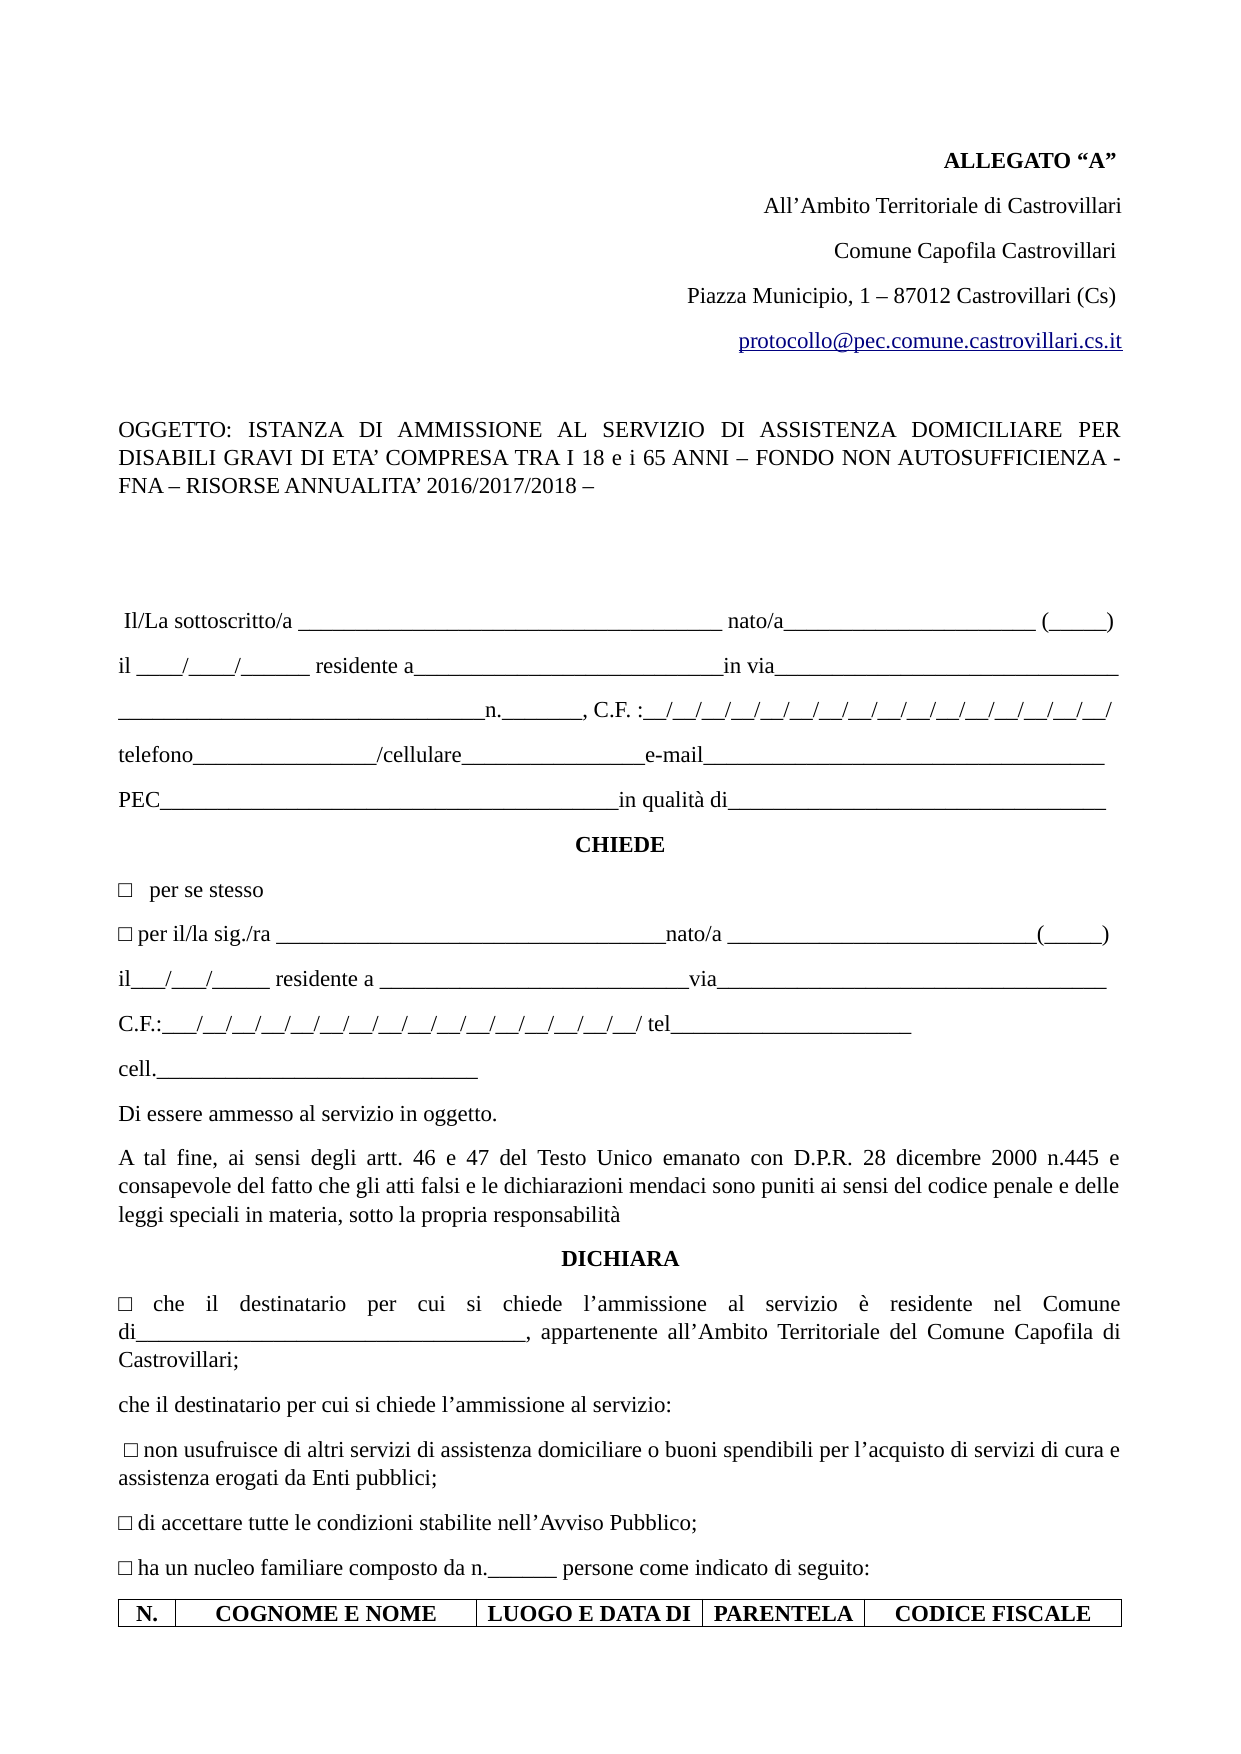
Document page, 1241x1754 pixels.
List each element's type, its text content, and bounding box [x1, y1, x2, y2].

text □ per il/la sig./ra __________________________________nato/a ___________________________(_____) [118, 921, 1122, 947]
text □ non usufruisce di altri servizi di assistenza domiciliare o buoni spendibili per l’acquisto di servizi di cura e assistenza erogati da Enti pubblici; [118, 1436, 1122, 1491]
text il___/___/_____ residente a ___________________________via__________________________________ [118, 965, 1122, 992]
text □ ha un nucleo familiare composto da n.______ persone come indicato di seguito: [118, 1554, 1122, 1580]
text PEC________________________________________in qualità di_________________________________ [118, 786, 1122, 812]
text il ____/____/______ residente a___________________________in via______________________________ [118, 652, 1122, 678]
table_header COGNOME E NOME [176, 1600, 476, 1626]
text Di essere ammesso al servizio in oggetto. [118, 1100, 1122, 1126]
text OGGETTO: ISTANZA DI AMMISSIONE AL SERVIZIO DI ASSISTENZA DOMICILIARE PER DISABILI GRAVI DI ETA’ COMPRESA TRA I 18 e i 65 ANNI – FONDO NON AUTOSUFFICIENZA -FNA – RISORSE ANNUALITA’ 2016/2017/2018 – [118, 416, 1122, 499]
text □ che il destinatario per cui si chiede l’ammissione al servizio è residente nel Comune di__________________________________, appartenente all’Ambito Territoriale del Comune Capofila di Castrovillari; [118, 1290, 1122, 1373]
table_header CODICE FISCALE [865, 1600, 1121, 1626]
text □ per se stesso [118, 876, 1122, 902]
text che il destinatario per cui si chiede l’ammissione al servizio: [118, 1391, 1122, 1418]
text telefono________________/cellulare________________e-mail___________________________________ [118, 741, 1122, 768]
text A tal fine, ai sensi degli artt. 46 e 47 del Testo Unico emanato con D.P.R. 28 dicembre 2000 n.445 e consapevole del fatto che gli atti falsi e le dichiarazioni mendaci sono puniti ai sensi del codice penale e delle leggi speciali in materia, sotto la propria responsabilità [118, 1144, 1122, 1227]
text CHIEDE [118, 831, 1122, 857]
text All’Ambito Territoriale di Castrovillari [118, 192, 1122, 219]
table_header N. [119, 1600, 175, 1626]
text Il/La sottoscritto/a _____________________________________ nato/a______________________ (_____) [118, 607, 1122, 633]
text ________________________________n._______, C.F. :__/__/__/__/__/__/__/__/__/__/__/__/__/__/__/__/ [118, 697, 1122, 723]
text Comune Capofila Castrovillari [118, 237, 1122, 263]
text □ di accettare tutte le condizioni stabilite nell’Avviso Pubblico; [118, 1509, 1122, 1535]
text DICHIARA [118, 1246, 1122, 1272]
text cell.____________________________ [118, 1055, 1122, 1081]
table_header PARENTELA [703, 1600, 864, 1626]
text protocollo@pec.comune.castrovillari.cs.it [118, 327, 1122, 353]
text C.F.:___/__/__/__/__/__/__/__/__/__/__/__/__/__/__/__/ tel_____________________ [118, 1010, 1122, 1036]
text Piazza Municipio, 1 – 87012 Castrovillari (Cs) [118, 282, 1122, 308]
text ALLEGATO “A” [118, 148, 1122, 174]
table_header LUOGO E DATA DI [477, 1600, 702, 1626]
